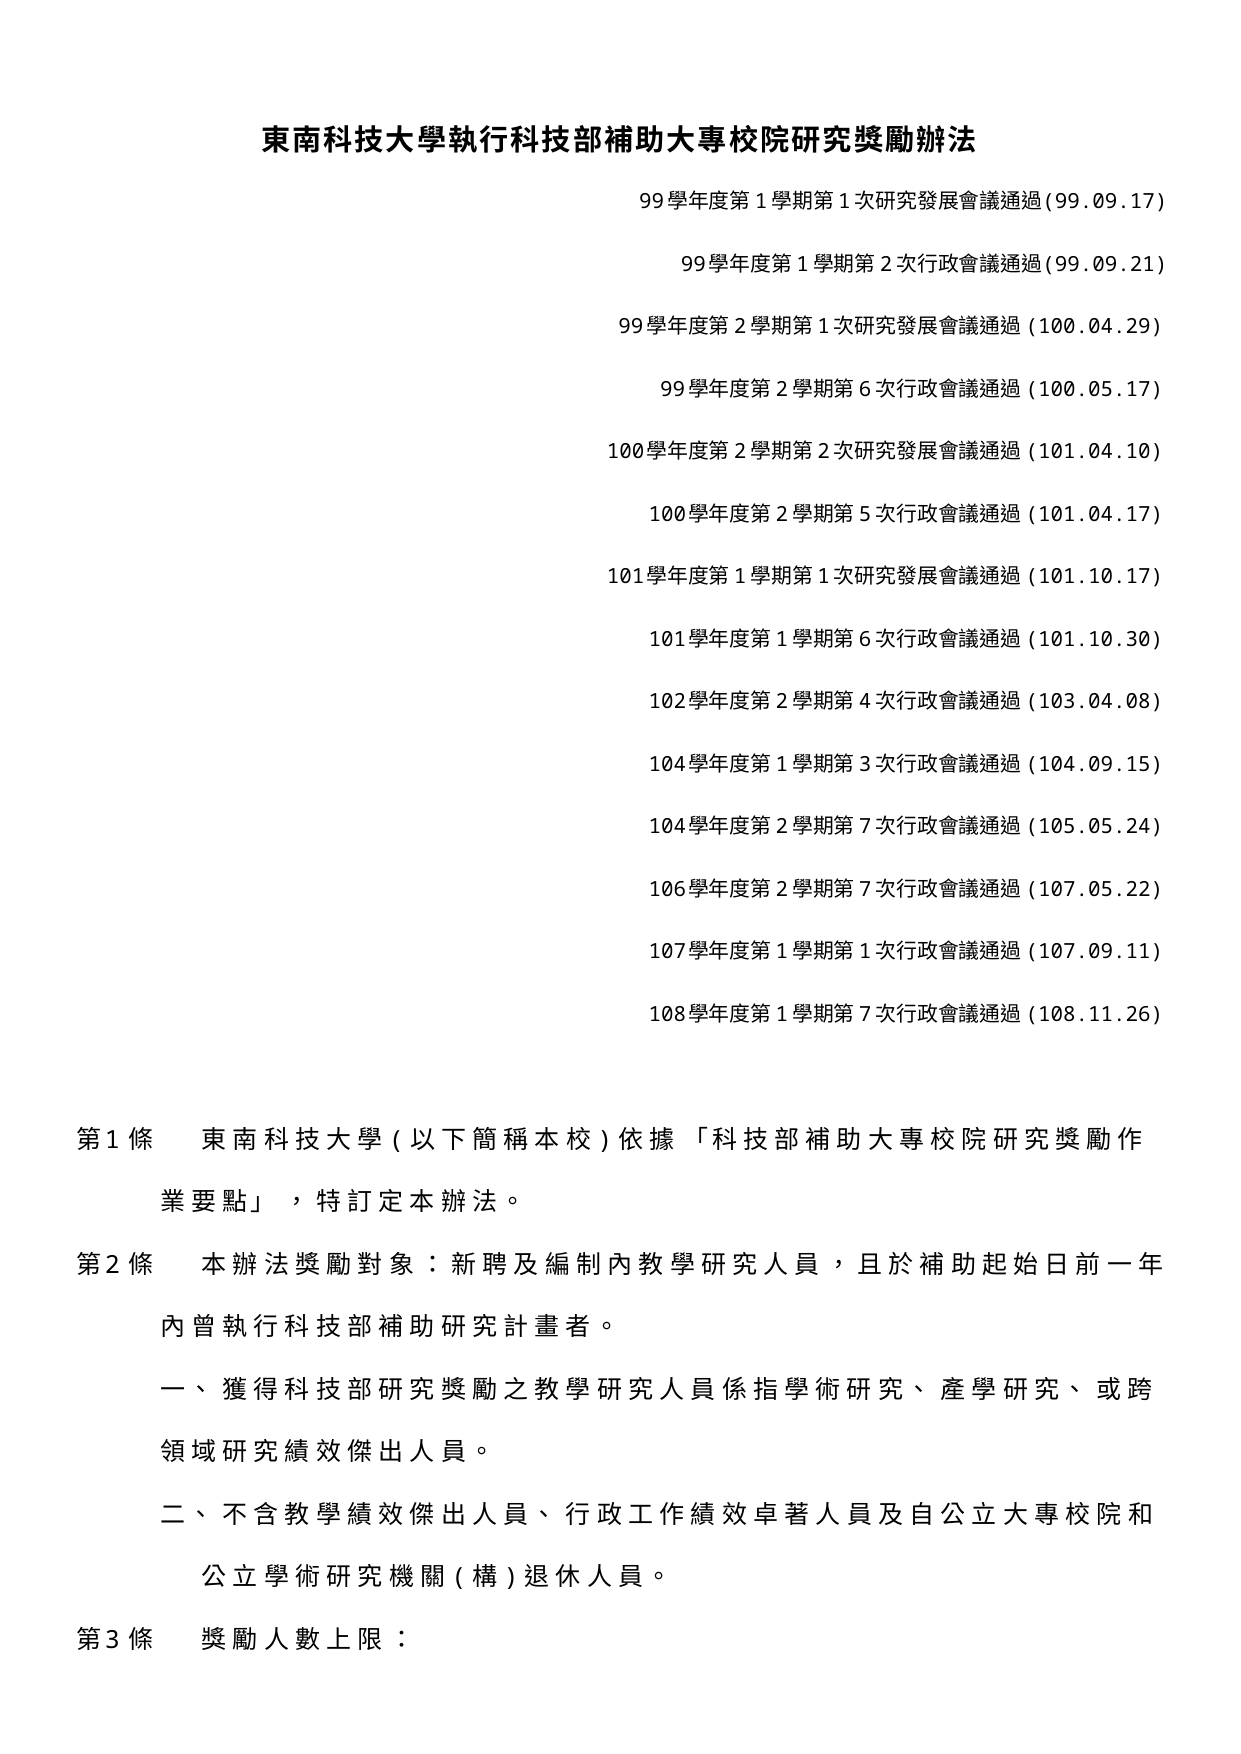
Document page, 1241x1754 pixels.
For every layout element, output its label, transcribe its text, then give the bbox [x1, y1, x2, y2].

text 104學年度第1學期第3次行政會議通過(104.09.15) [73, 721, 1167, 783]
text 99學年度第2學期第6次行政會議通過(100.05.17) [73, 346, 1167, 408]
text 101學年度第1學期第6次行政會議通過(101.10.30) [73, 596, 1167, 658]
text 102學年度第2學期第4次行政會議通過(103.04.08) [73, 658, 1167, 721]
list 東南科技大學(以下簡稱本校)依據「科技部補助大專校院研究獎勵作業要點」，特訂定本辦法。 [73, 1096, 1167, 1221]
text 101學年度第1學期第1次研究發展會議通過(101.10.17) [73, 533, 1167, 596]
text 106學年度第2學期第7次行政會議通過(107.05.22) [73, 846, 1167, 908]
text 104學年度第2學期第7次行政會議通過(105.05.24) [73, 783, 1167, 846]
text 107學年度第1學期第1次行政會議通過(107.09.11) [73, 908, 1167, 971]
text 東南科技大學執行科技部補助大專校院研究獎勵辦法 [73, 96, 1167, 158]
list 本辦法獎勵對象：新聘及編制內教學研究人員，且於補助起始日前一年內曾執行科技部補助研究計畫者。 [73, 1221, 1167, 1346]
text 108學年度第1學期第7次行政會議通過(108.11.26) [73, 971, 1167, 1033]
list 獎勵人數上限： [73, 1596, 1167, 1658]
text 100學年度第2學期第2次研究發展會議通過(101.04.10) [70, 408, 1167, 471]
text 二、不含教學績效傑出人員、行政工作績效卓著人員及自公立大專校院和公立學術研究機關(構)退休人員。 [147, 1471, 1167, 1596]
text 100學年度第2學期第5次行政會議通過(101.04.17) [73, 471, 1167, 533]
text 99學年度第1學期第1次研究發展會議通過(99.09.17) [73, 158, 1167, 221]
text 99學年度第1學期第2次行政會議通過(99.09.21) [73, 221, 1167, 283]
text 一、獲得科技部研究獎勵之教學研究人員係指學術研究、產學研究、或跨領域研究績效傑出人員。 [147, 1346, 1167, 1471]
text 99學年度第2學期第1次研究發展會議通過(100.04.29) [70, 283, 1167, 346]
